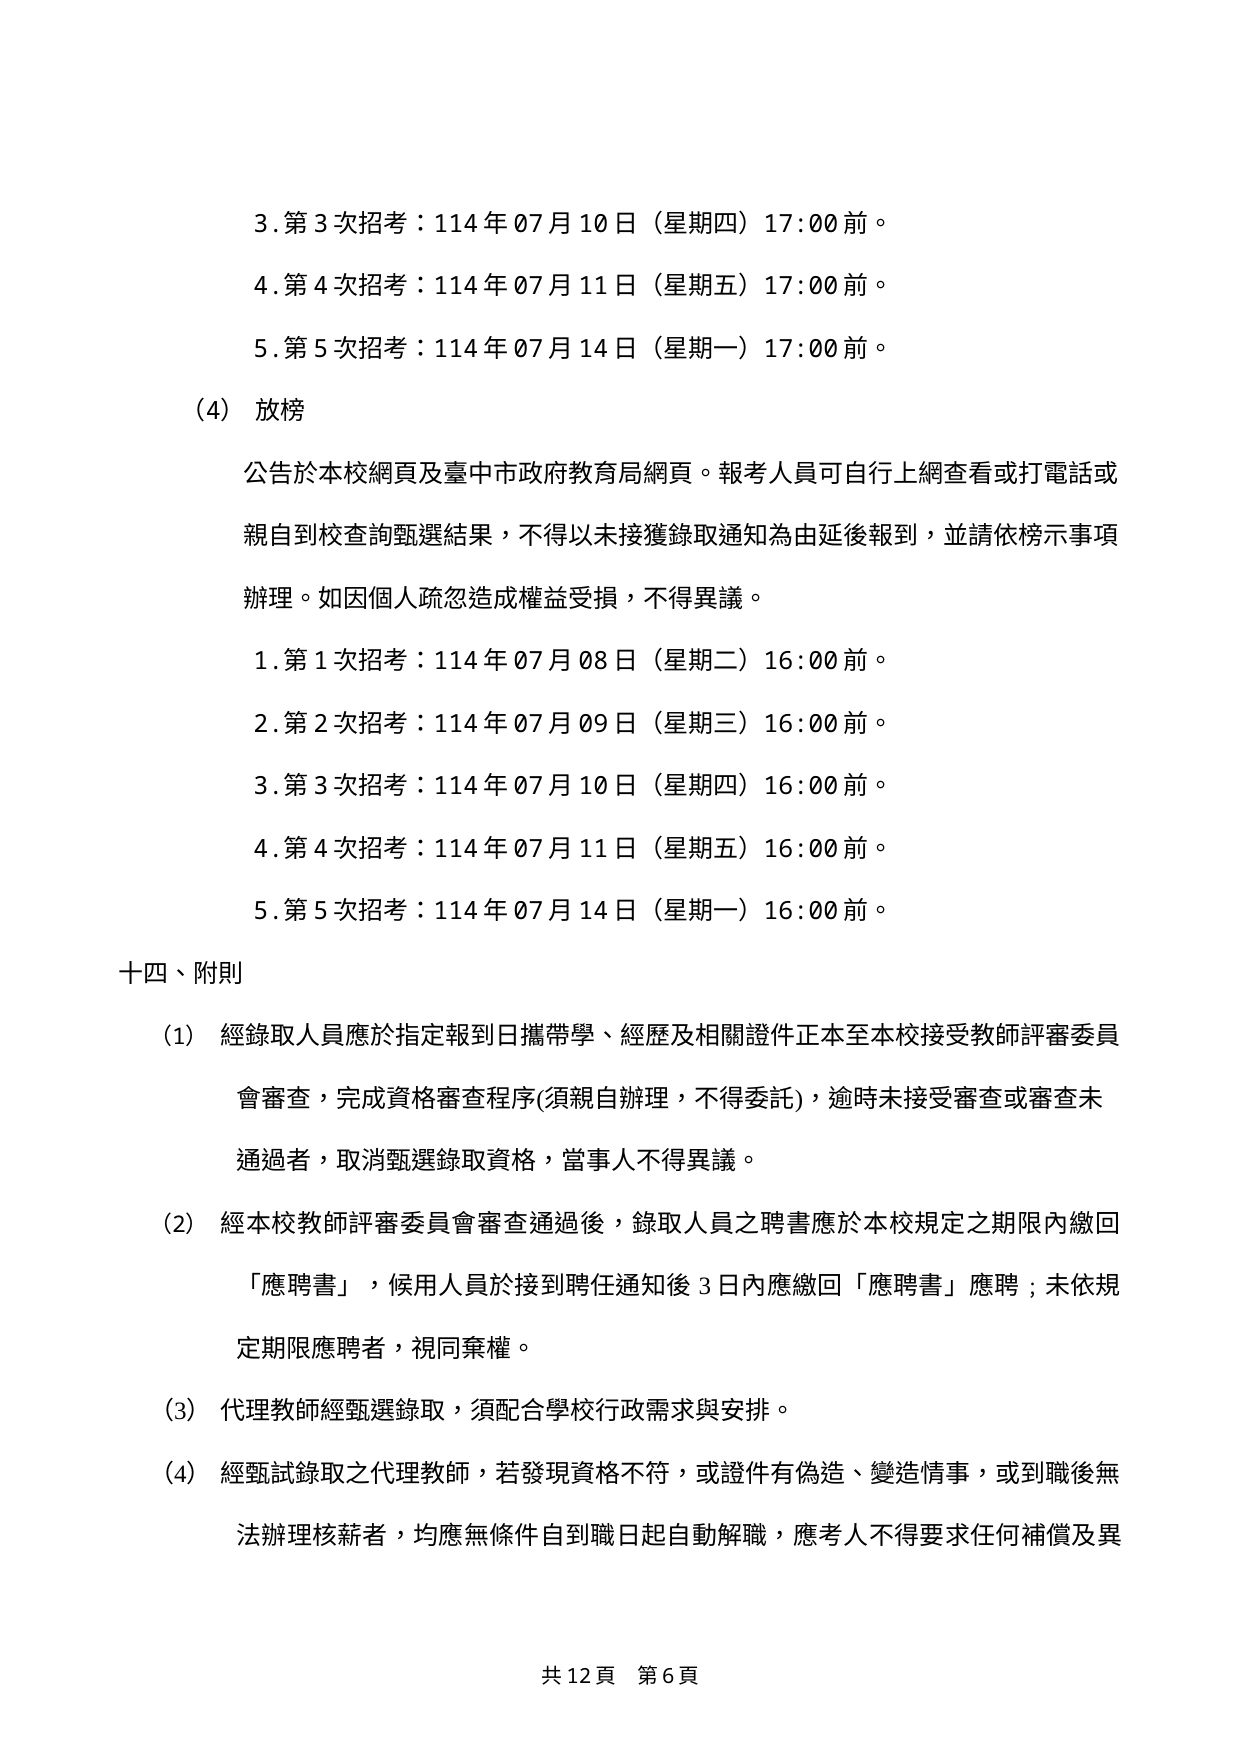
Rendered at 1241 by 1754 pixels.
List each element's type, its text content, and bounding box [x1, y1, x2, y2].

text 1.第1次招考：114年07月08日（星期二）16:00前。 [118, 617, 1097, 680]
list 經甄試錄取之代理教師，若發現資格不符，或證件有偽造、變造情事，或到職後無法辦理核薪者，均應無條件自到職日起自動解職，應考人不得要求任何補償及異 [149, 1430, 1122, 1555]
text 5.第5次招考：114年07月14日（星期一）16:00前。 [118, 867, 1097, 930]
text 公告於本校網頁及臺中市政府教育局網頁。報考人員可自行上網查看或打電話或親自到校查詢甄選結果，不得以未接獲錄取通知為由延後報到，並請依榜示事項辦理。如因個人疏忽造成權益受損，不得異議。 [243, 430, 1122, 617]
list 經錄取人員應於指定報到日攜帶學、經歷及相關證件正本至本校接受教師評審委員會審查，完成資格審查程序(須親自辦理，不得委託)，逾時未接受審查或審查未通過者，取消甄選錄取資格，當事人不得異議。 [149, 992, 1122, 1180]
list 放榜 [181, 367, 1122, 430]
text 3.第3次招考：114年07月10日（星期四）16:00前。 [118, 742, 1097, 805]
text 5.第5次招考：114年07月14日（星期一）17:00前。 [118, 305, 1097, 367]
list 經本校教師評審委員會審查通過後，錄取人員之聘書應於本校規定之期限內繳回「應聘書」，候用人員於接到聘任通知後3日內應繳回「應聘書」應聘﹔未依規定期限應聘者，視同棄權。 [149, 1180, 1122, 1367]
text 4.第4次招考：114年07月11日（星期五）16:00前。 [118, 805, 1097, 867]
list 代理教師經甄選錄取，須配合學校行政需求與安排。 [149, 1367, 1122, 1430]
text 2.第2次招考：114年07月09日（星期三）16:00前。 [118, 680, 1097, 742]
text 3.第3次招考：114年07月10日（星期四）17:00前。 [118, 180, 1097, 242]
text 十四、附則 [118, 930, 1122, 992]
text 4.第4次招考：114年07月11日（星期五）17:00前。 [118, 242, 1097, 305]
